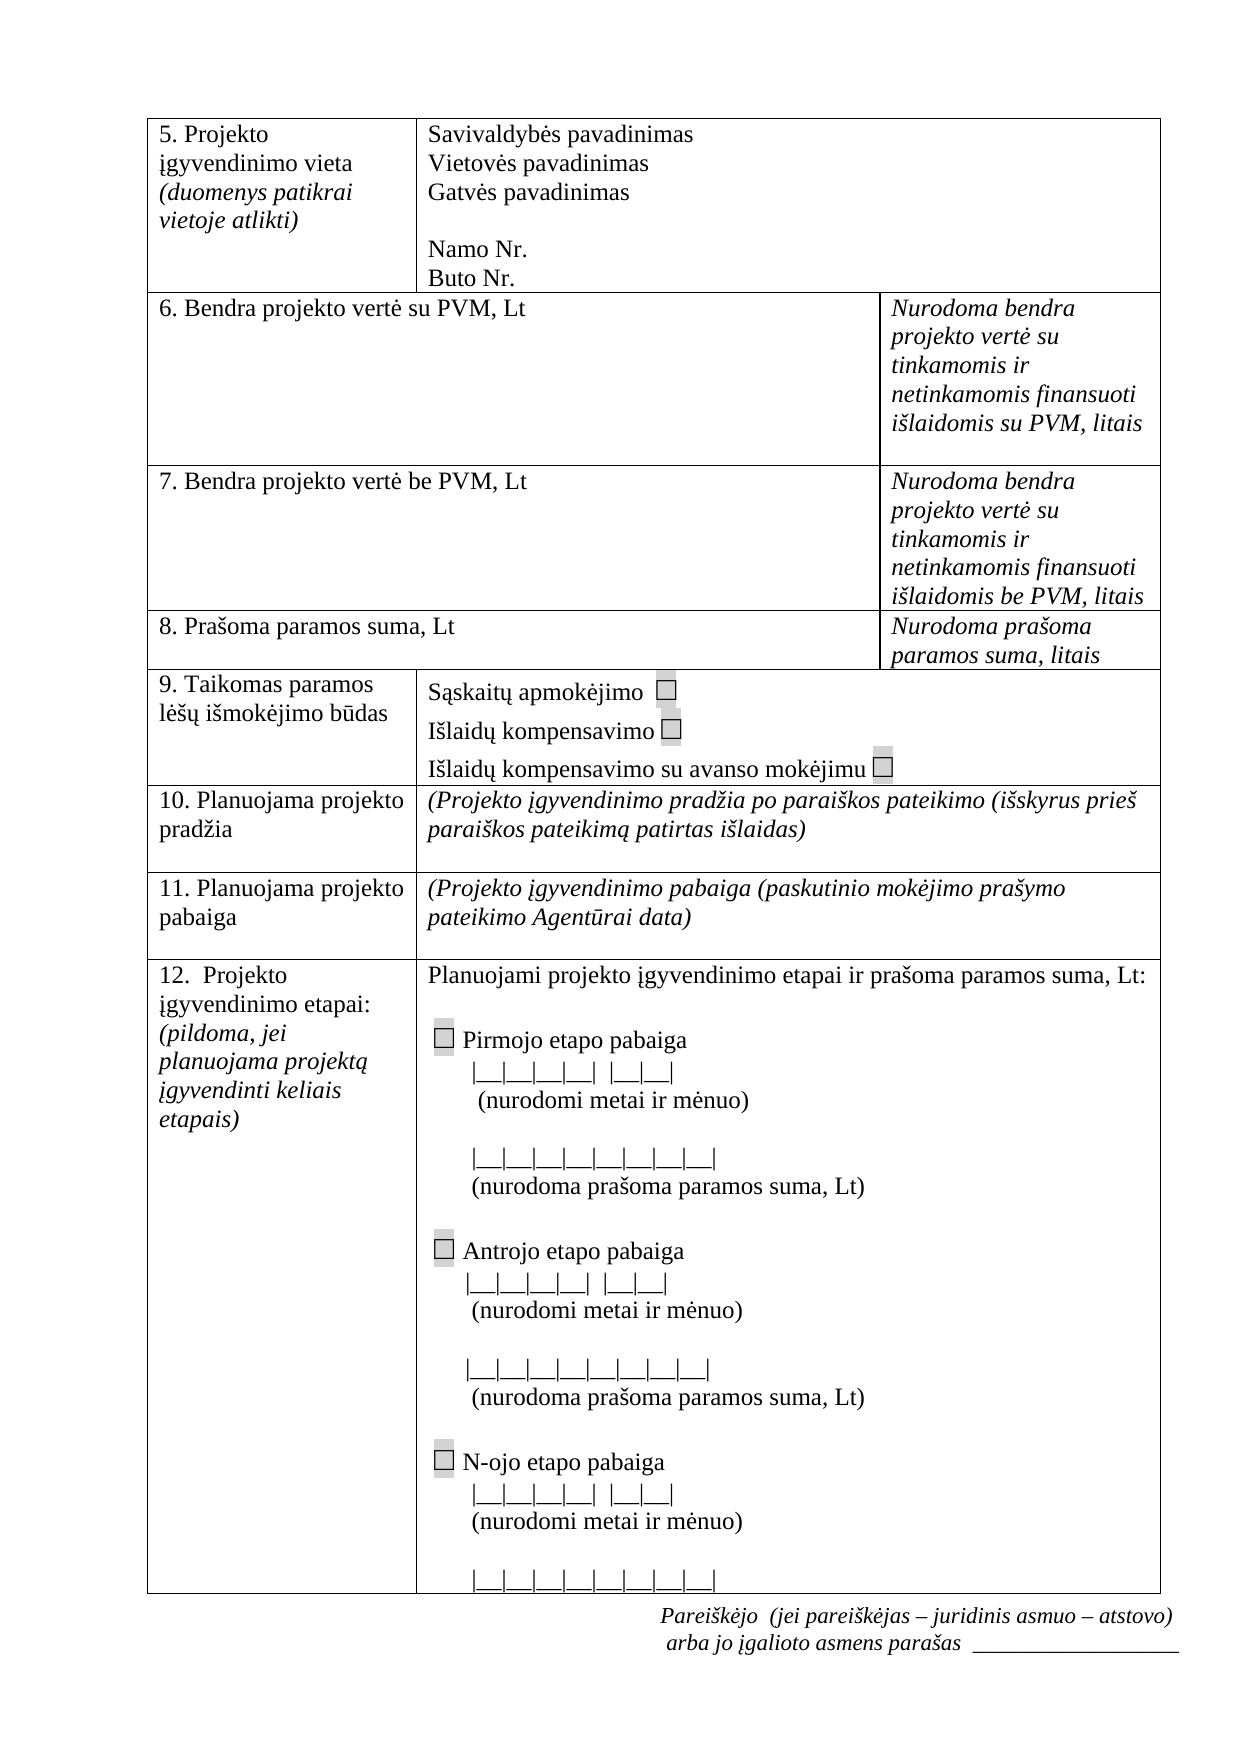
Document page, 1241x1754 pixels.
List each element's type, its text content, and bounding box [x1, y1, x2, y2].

table_cell 8. Prašoma paramos suma, Lt [148, 611, 879, 668]
table_cell 12. Projekto įgyvendinimo etapai: (pildoma, jei planuojama projektą įgyvendinti keliais etapais) [148, 960, 416, 1593]
table_cell Nurodoma prašoma paramos suma, litais [881, 611, 1160, 668]
table_cell Savivaldybės pavadinimas Vietovės pavadinimas Gatvės pavadinimas Namo Nr. Buto Nr. [417, 119, 1160, 292]
table_cell Planuojami projekto įgyvendinimo etapai ir prašoma paramos suma, Lt: □ Pirmojo etapo pabaiga |__|__|__|__| |__|__| (nurodomi metai ir mėnuo) |__|__|__|__|__|__|__|__| (nurodoma prašoma paramos suma, Lt) □ Antrojo etapo pabaiga |__|__|__|__| |__|__| (nurodomi metai ir mėnuo) |__|__|__|__|__|__|__|__| (nurodoma prašoma paramos suma, Lt) □ N-ojo etapo pabaiga |__|__|__|__| |__|__| (nurodomi metai ir mėnuo) |__|__|__|__|__|__|__|__| [417, 960, 1160, 1593]
table_cell 9. Taikomas paramos lėšų išmokėjimo būdas [148, 670, 416, 784]
table_cell 7. Bendra projekto vertė be PVM, Lt [148, 466, 879, 610]
table_cell Nurodoma bendra projekto vertė su tinkamomis ir netinkamomis finansuoti išlaidomis be PVM, litais [881, 466, 1160, 610]
table_cell 10. Planuojama projekto pradžia [148, 786, 416, 872]
table_cell (Projekto įgyvendinimo pradžia po paraiškos pateikimo (išskyrus prieš paraiškos pateikimą patirtas išlaidas) [417, 786, 1160, 872]
table_cell 11. Planuojama projekto pabaiga [148, 873, 416, 959]
table_cell 5. Projekto įgyvendinimo vieta (duomenys patikrai vietoje atlikti) [148, 119, 416, 292]
table_cell Nurodoma bendra projekto vertė su tinkamomis ir netinkamomis finansuoti išlaidomis su PVM, litais [881, 293, 1160, 465]
table_cell Sąskaitų apmokėjimo □ Išlaidų kompensavimo □ Išlaidų kompensavimo su avanso mokėjimu □ [417, 670, 1160, 784]
table_cell 6. Bendra projekto vertė su PVM, Lt [148, 293, 879, 465]
table_cell (Projekto įgyvendinimo pabaiga (paskutinio mokėjimo prašymo pateikimo Agentūrai data) [417, 873, 1160, 959]
